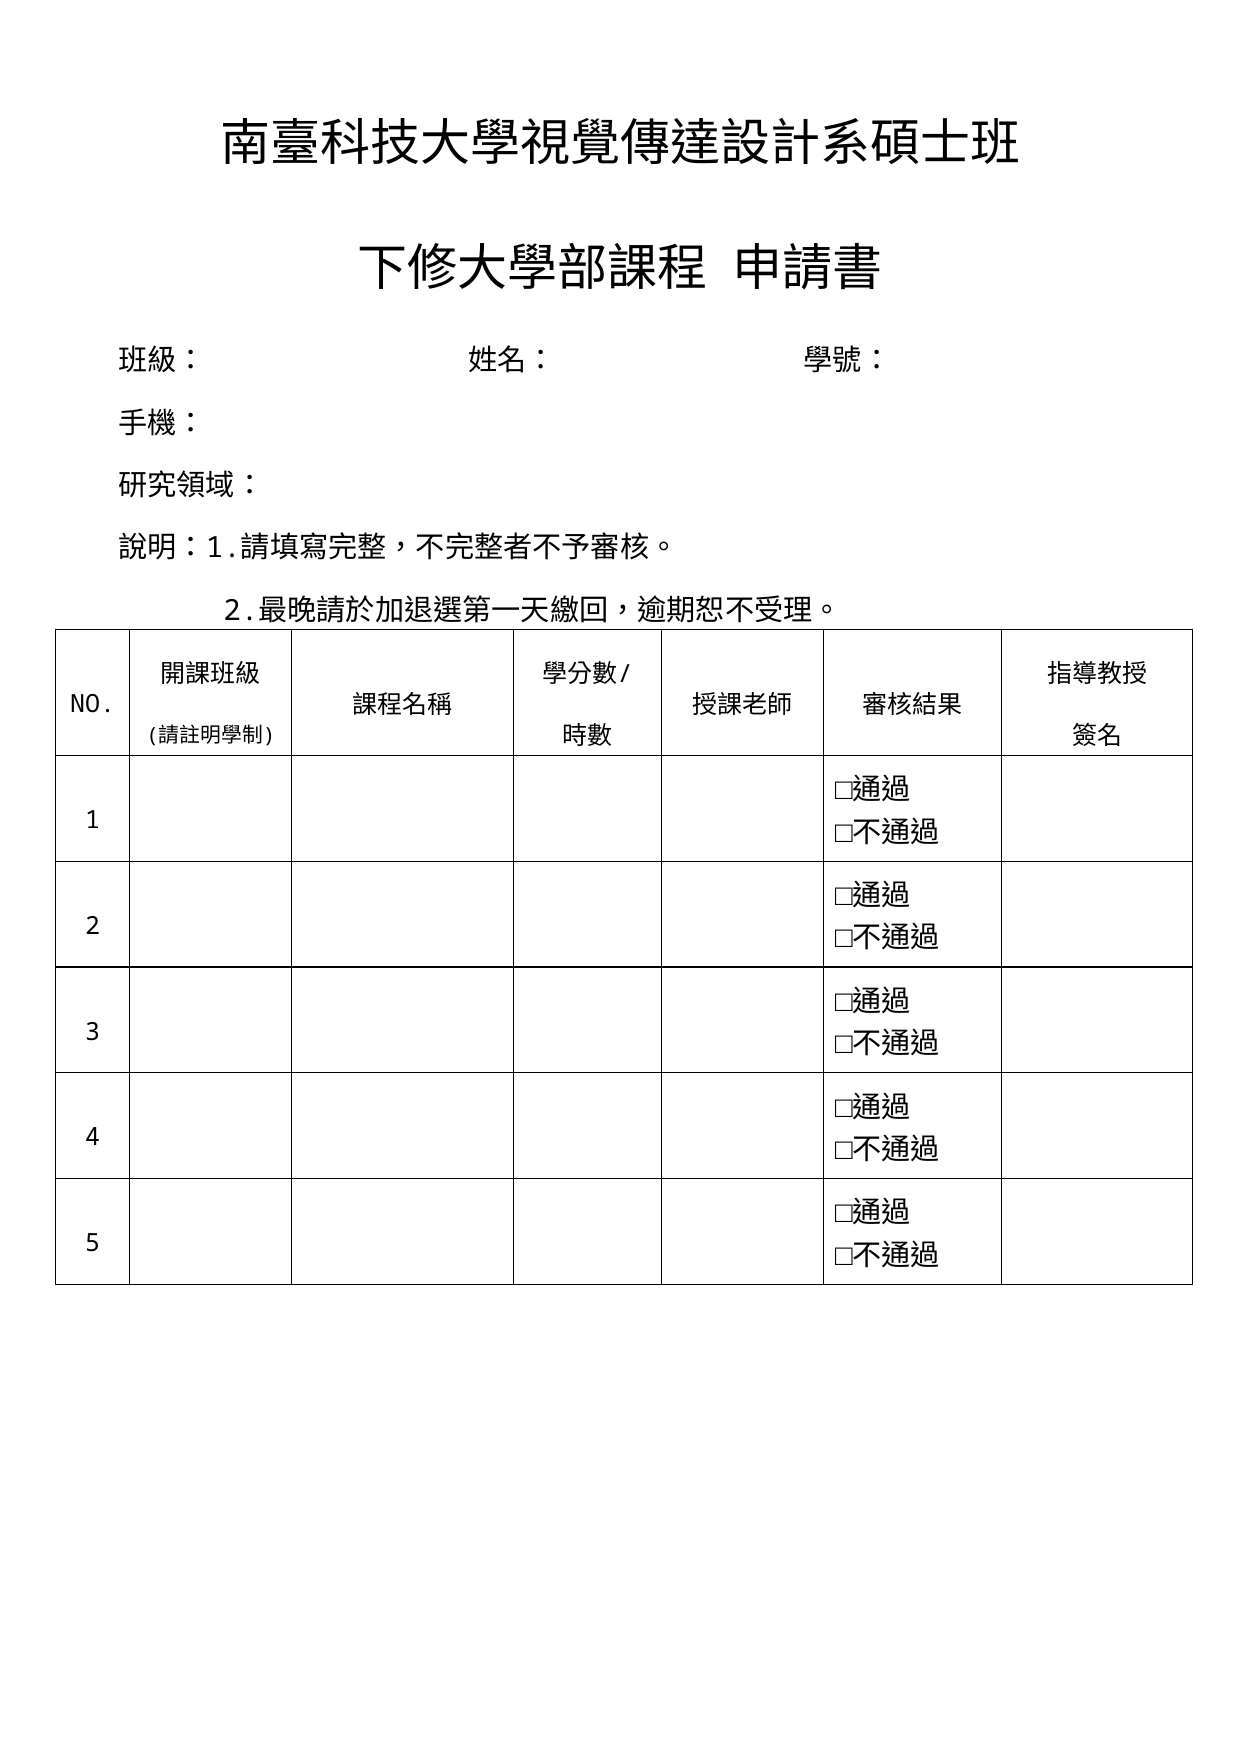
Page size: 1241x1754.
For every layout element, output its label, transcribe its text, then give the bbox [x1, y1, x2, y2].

table_cell [514, 1073, 661, 1178]
table_cell [1002, 756, 1192, 861]
table_cell [292, 968, 513, 1072]
table_cell 5 [56, 1179, 129, 1284]
table_cell [662, 1179, 823, 1284]
table_header 指導教授 簽名 [1002, 630, 1192, 755]
table_header 課程名稱 [292, 630, 513, 755]
table_cell [130, 1073, 291, 1178]
table_cell □通過 □不通過 [824, 862, 1001, 966]
table_cell 3 [56, 968, 129, 1072]
table_cell [292, 756, 513, 861]
table_cell [662, 862, 823, 966]
table_cell □通過 □不通過 [824, 1179, 1001, 1284]
table_cell [514, 1179, 661, 1284]
table_header 授課老師 [662, 630, 823, 755]
table_cell [292, 1073, 513, 1178]
table_cell □通過 □不通過 [824, 1073, 1001, 1178]
table_cell [1002, 1073, 1192, 1178]
text 2.最晚請於加退選第一天繳回，逾期恕不受理。 [118, 566, 1122, 629]
table_cell □通過 □不通過 [824, 968, 1001, 1072]
table_cell □通過 □不通過 [824, 756, 1001, 861]
text 下修大學部課程 申請書 [118, 191, 1122, 316]
table_cell [662, 1073, 823, 1178]
table_cell [514, 968, 661, 1072]
table_cell 2 [56, 862, 129, 966]
table_cell [130, 968, 291, 1072]
table_cell [130, 1179, 291, 1284]
table_cell [514, 862, 661, 966]
table_cell [662, 756, 823, 861]
table_cell [130, 756, 291, 861]
table_cell [292, 862, 513, 966]
table_cell 4 [56, 1073, 129, 1178]
table_header 學分數/ 時數 [514, 630, 661, 755]
table_cell [514, 756, 661, 861]
text 手機： [118, 379, 1122, 441]
table_header 審核結果 [824, 630, 1001, 755]
table_header 開課班級 (請註明學制) [130, 630, 291, 755]
table_header NO. [56, 630, 129, 755]
table_cell [292, 1179, 513, 1284]
table_cell [1002, 862, 1192, 966]
table_cell [130, 862, 291, 966]
text 南臺科技大學視覺傳達設計系碩士班 [118, 66, 1122, 191]
text 說明：1.請填寫完整，不完整者不予審核。 [118, 504, 1122, 566]
table_cell [1002, 968, 1192, 1072]
table_cell [662, 968, 823, 1072]
table_cell 1 [56, 756, 129, 861]
text 班級： 姓名： 學號： [118, 316, 1122, 379]
text 研究領域： [118, 441, 1122, 504]
table_cell [1002, 1179, 1192, 1284]
